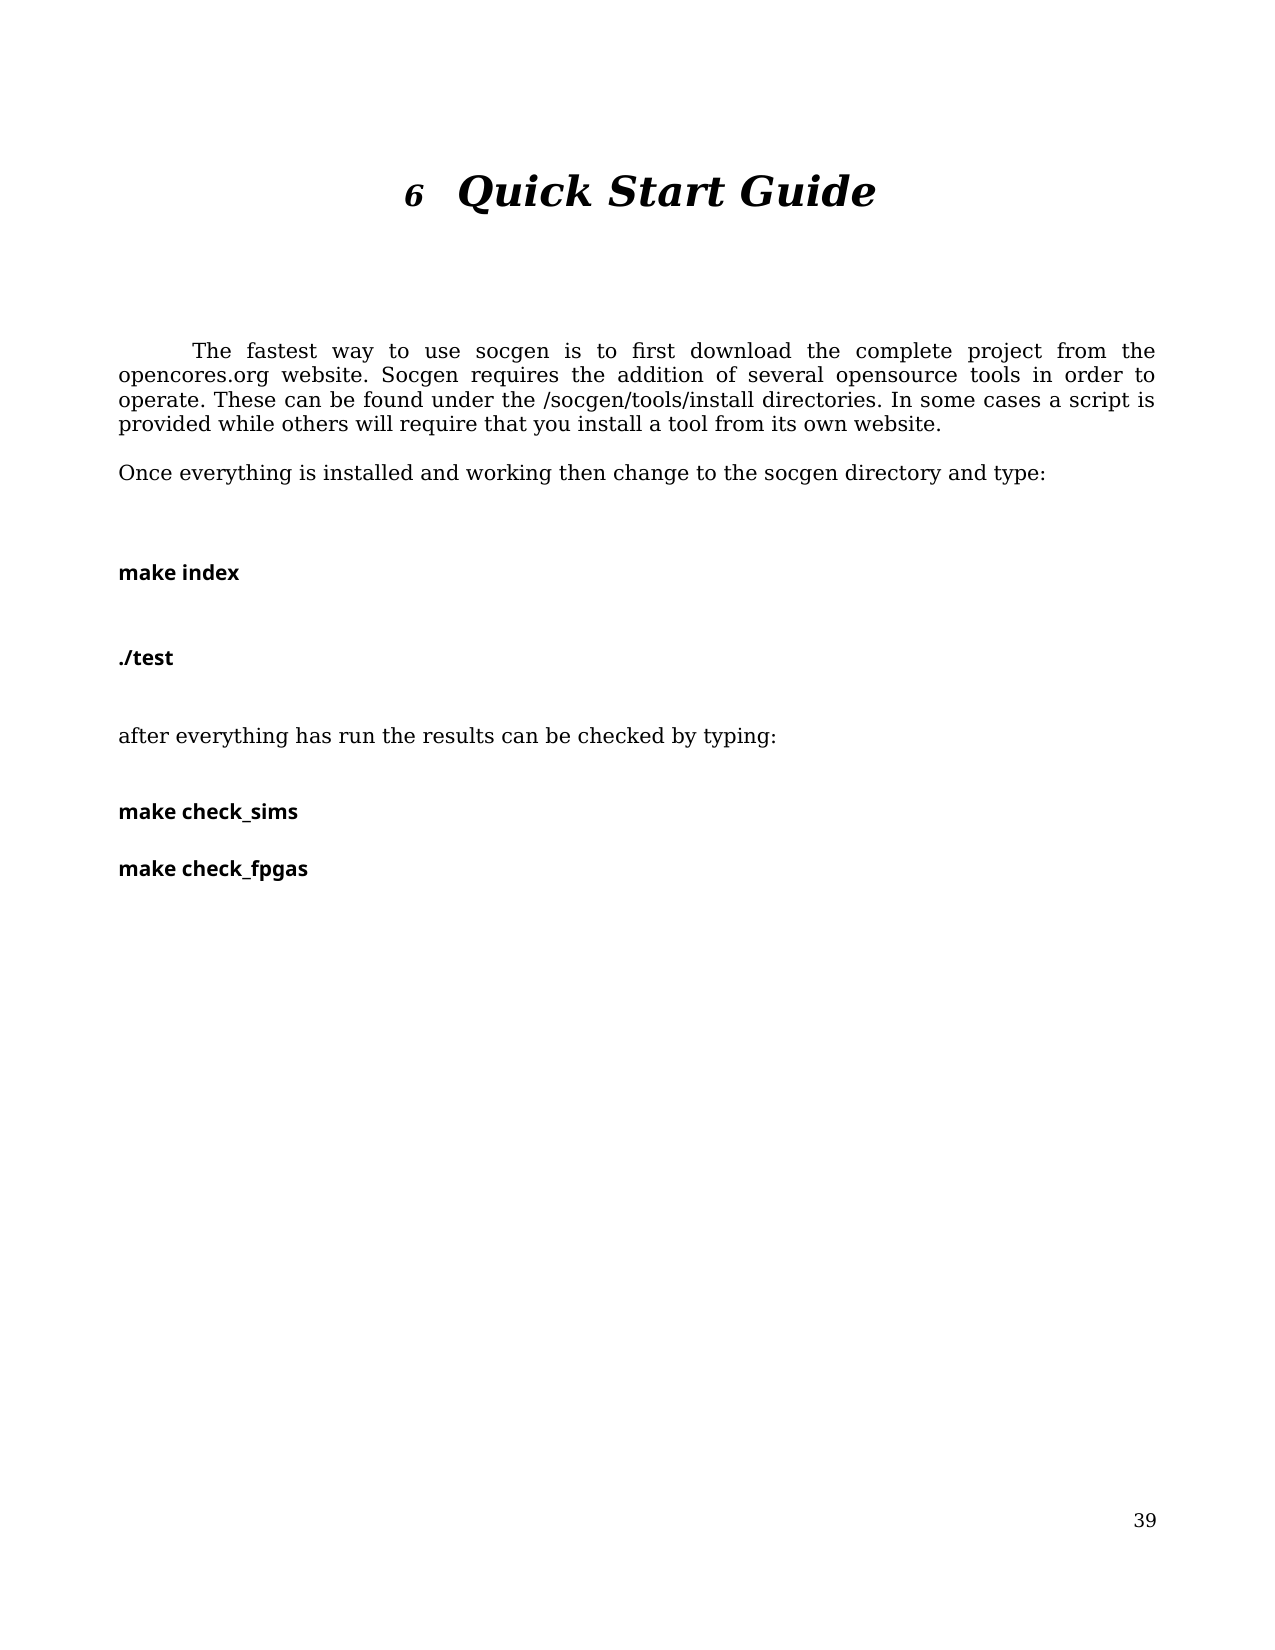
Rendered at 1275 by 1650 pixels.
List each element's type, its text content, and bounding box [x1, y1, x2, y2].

text make index [118, 558, 1157, 586]
text Once everything is installed and working then change to the socgen directory and type: [118, 461, 1157, 485]
text make check_fpgas [118, 854, 1157, 882]
text make check_sims [118, 797, 1157, 825]
text after everything has run the results can be checked by typing: [118, 724, 1157, 748]
subtitle Quick Start Guide [118, 167, 1157, 216]
text ./test [118, 643, 1157, 671]
text The fastest way to use socgen is to first download the complete project from the opencores.org website. Socgen requires the addition of several opensource tools in order to operate. These can be found under the /socgen/tools/install directories. In some cases a script is provided while others will require that you install a tool from its own website. [118, 339, 1157, 436]
